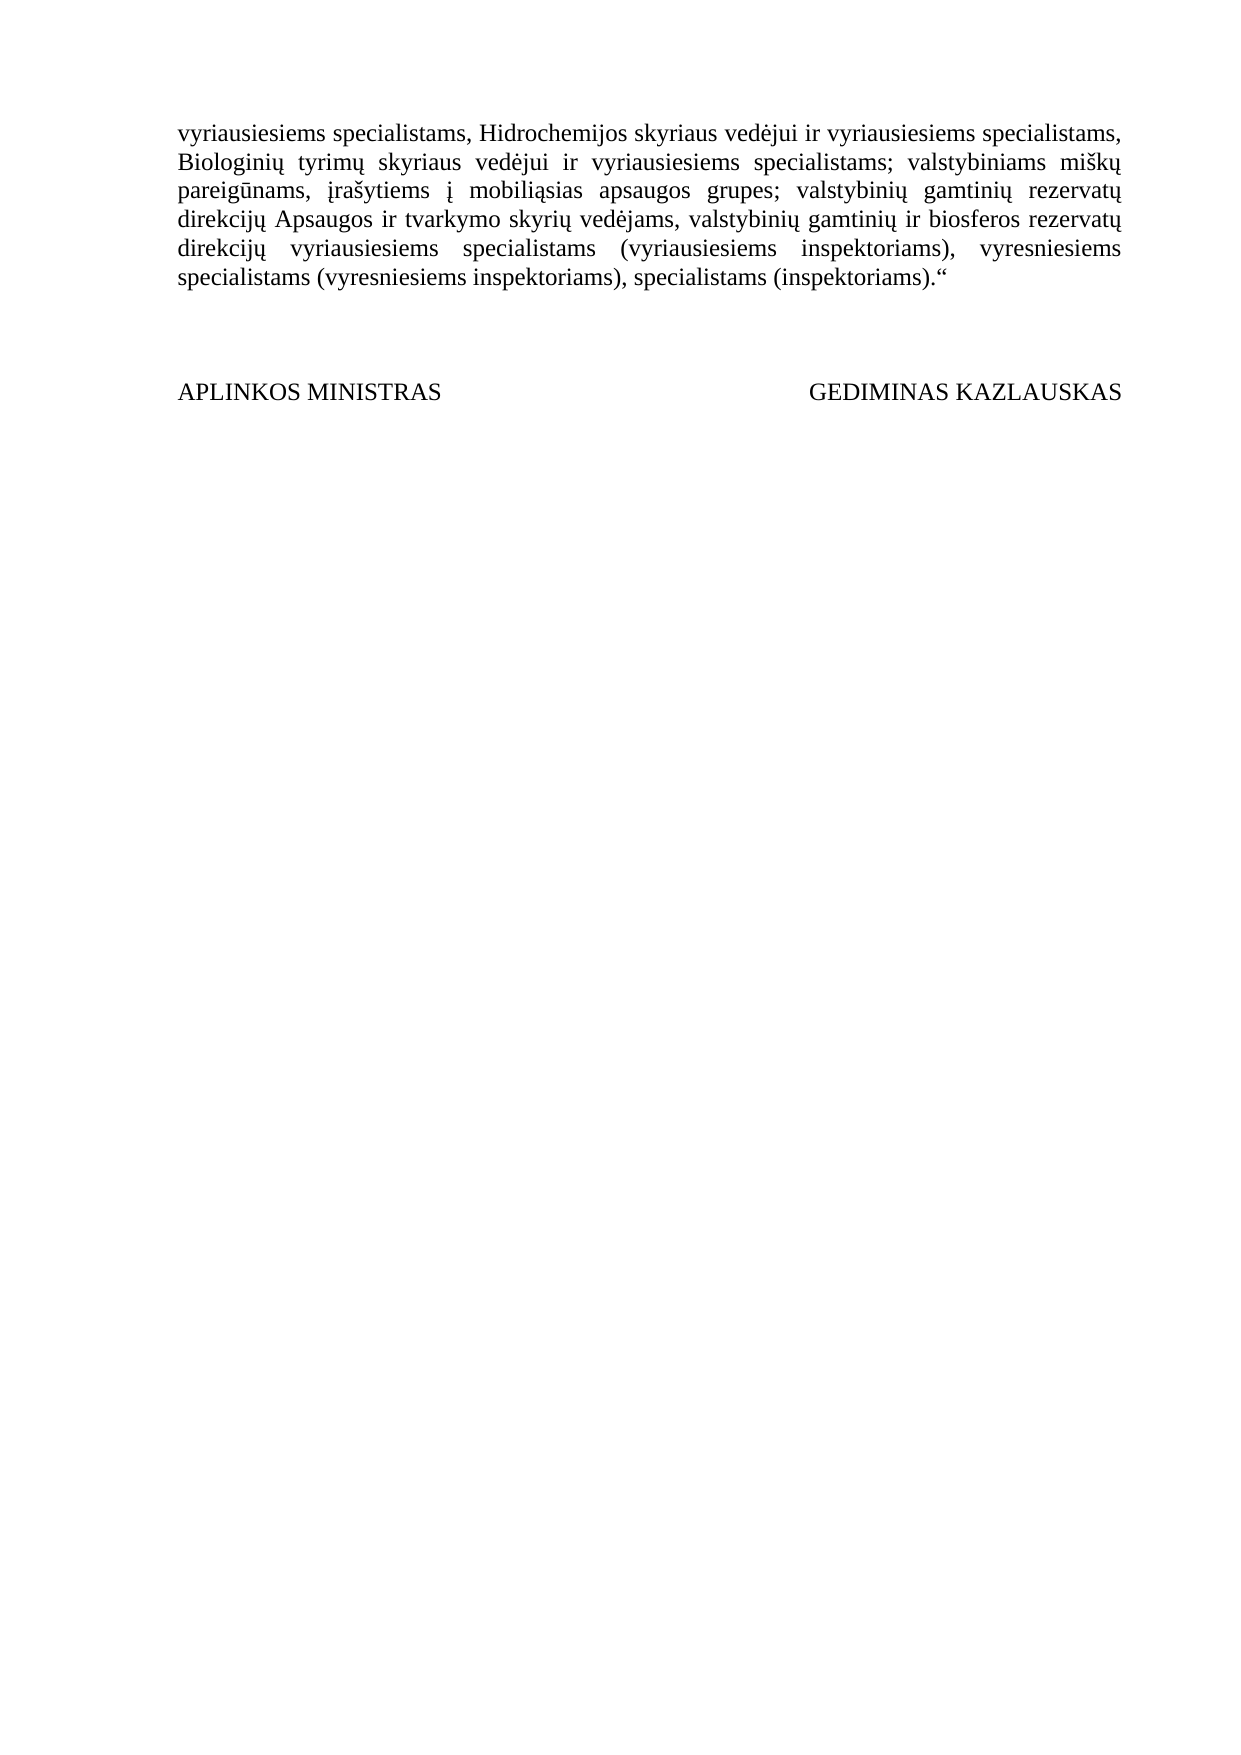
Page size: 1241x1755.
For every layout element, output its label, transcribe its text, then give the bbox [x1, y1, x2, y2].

text Aplinkos ministras Gediminas Kazlauskas [177, 377, 1122, 406]
text vyriausiesiems specialistams, Hidrochemijos skyriaus vedėjui ir vyriausiesiems specialistams, Biologinių tyrimų skyriaus vedėjui ir vyriausiesiems specialistams; valstybiniams miškų pareigūnams, įrašytiems į mobiliąsias apsaugos grupes; valstybinių gamtinių rezervatų direkcijų Apsaugos ir tvarkymo skyrių vedėjams, valstybinių gamtinių ir biosferos rezervatų direkcijų vyriausiesiems specialistams (vyriausiesiems inspektoriams), vyresniesiems specialistams (vyresniesiems inspektoriams), specialistams (inspektoriams).“ [177, 118, 1122, 291]
